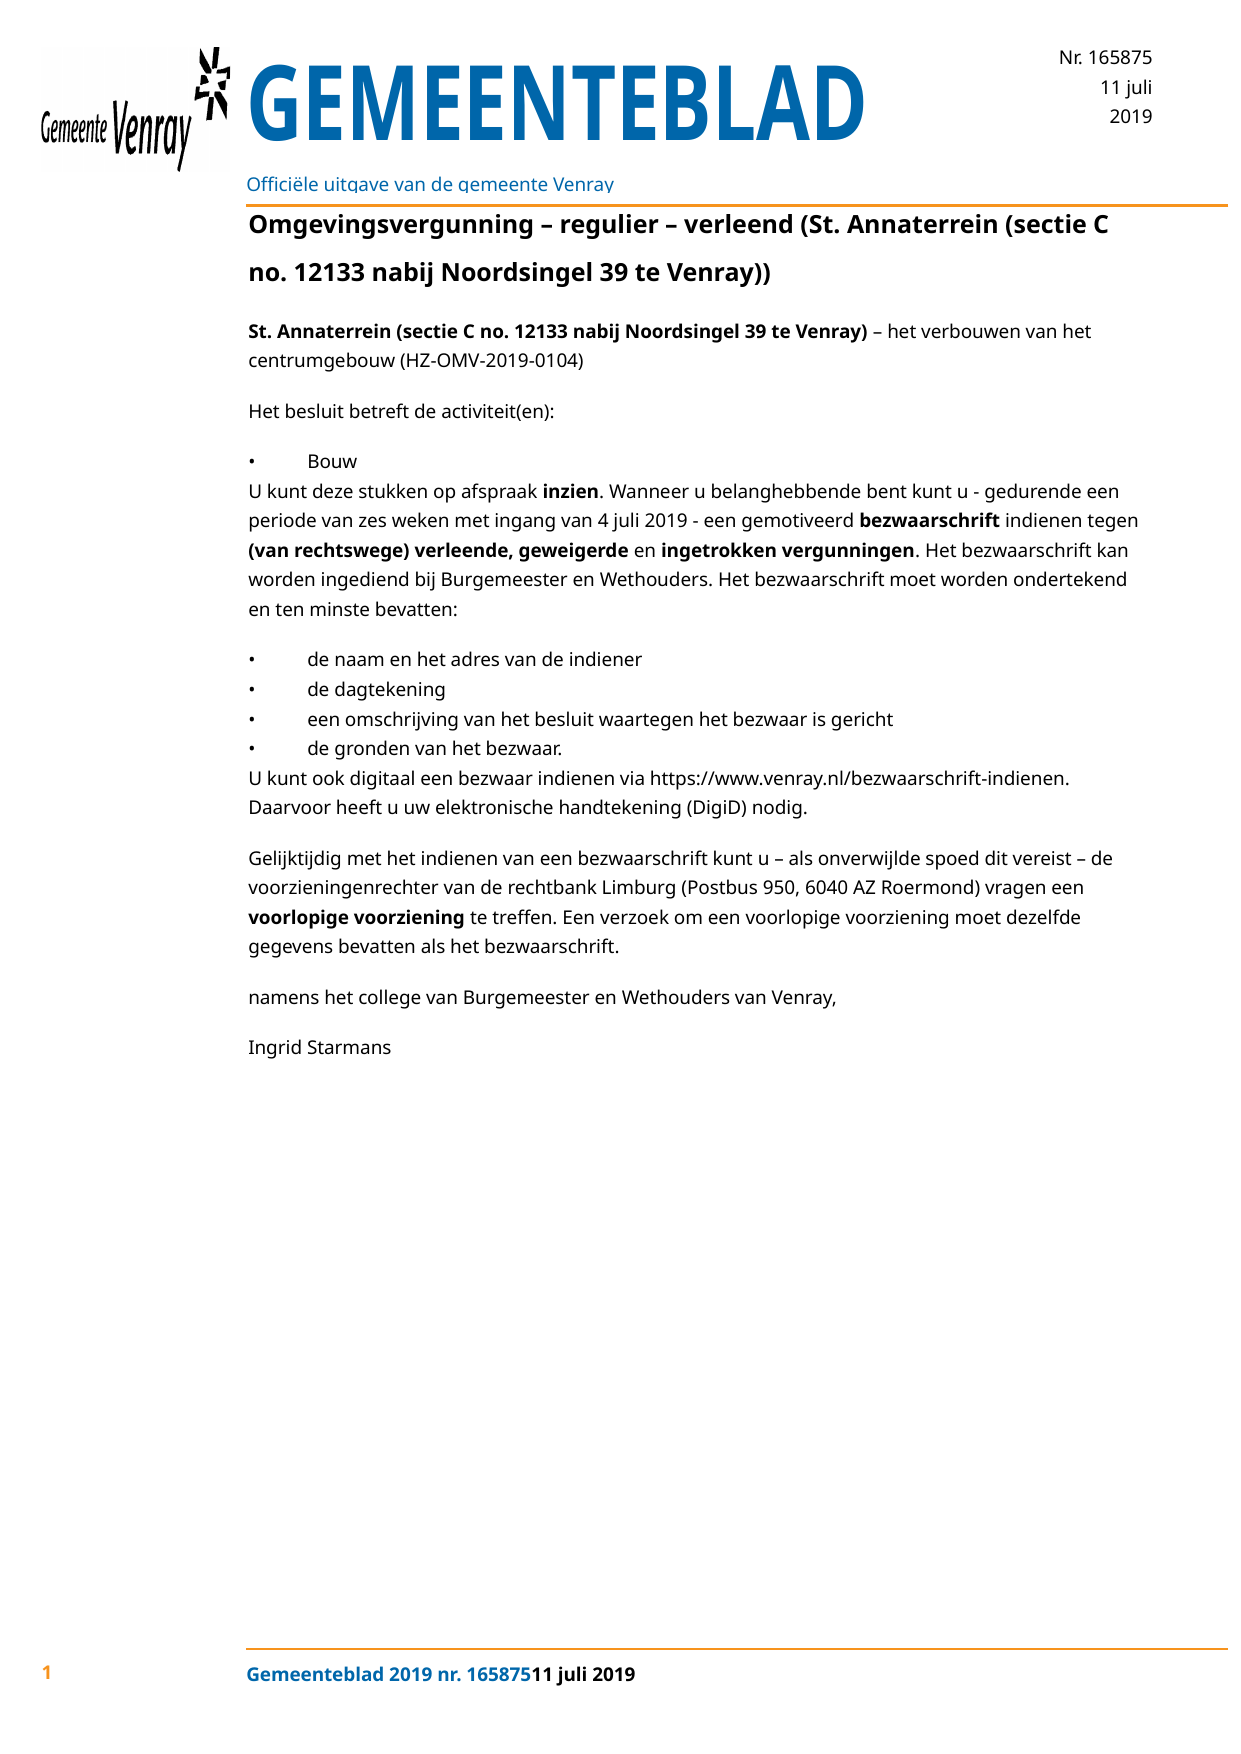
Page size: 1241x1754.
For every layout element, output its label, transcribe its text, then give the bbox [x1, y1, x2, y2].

list de dagtekening [248, 676, 1152, 702]
picture [41, 47, 231, 172]
text U kunt ook digitaal een bezwaar indienen via https://www.venray.nl/bezwaarschrift-indienen. Daarvoor heeft u uw elektronische handtekening (DigiD) nodig. [248, 765, 1152, 820]
list de naam en het adres van de indiener [248, 647, 1152, 672]
text Gelijktijdig met het indienen van een bezwaarschrift kunt u – als onverwijlde spoed dit vereist – de voorzieningenrechter van de rechtbank Limburg (Postbus 950, 6040 AZ Roermond) vragen een voorlopige voorziening te treffen. Een verzoek om een voorlopige voorziening moet dezelfde gegevens bevatten als het bezwaarschrift. [248, 845, 1152, 959]
text Het besluit betreft de activiteit(en): [248, 398, 1152, 424]
list de gronden van het bezwaar. [248, 735, 1152, 761]
list Bouw [248, 448, 1152, 474]
text namens het college van Burgemeester en Wethouders van Venray, [248, 984, 1152, 1010]
text Ingrid Starmans [248, 1034, 1152, 1060]
text U kunt deze stukken op afspraak inzien. Wanneer u belanghebbende bent kunt u - gedurende een periode van zes weken met ingang van 4 juli 2019 - een gemotiveerd bezwaarschrift indienen tegen (van rechtswege) verleende, geweigerde en ingetrokken vergunningen. Het bezwaarschrift kan worden ingediend bij Burgemeester en Wethouders. Het bezwaarschrift moet worden ondertekend en ten minste bevatten: [248, 478, 1152, 622]
text St. Annaterrein (sectie C no. 12133 nabij Noordsingel 39 te Venray) – het verbouwen van het centrumgebouw (HZ-OMV-2019-0104) [248, 318, 1152, 373]
text Omgevingsvergunning – regulier – verleend (St. Annaterrein (sectie C no. 12133 nabij Noordsingel 39 te Venray)) [248, 207, 1152, 288]
list een omschrijving van het besluit waartegen het bezwaar is gericht [248, 706, 1152, 732]
